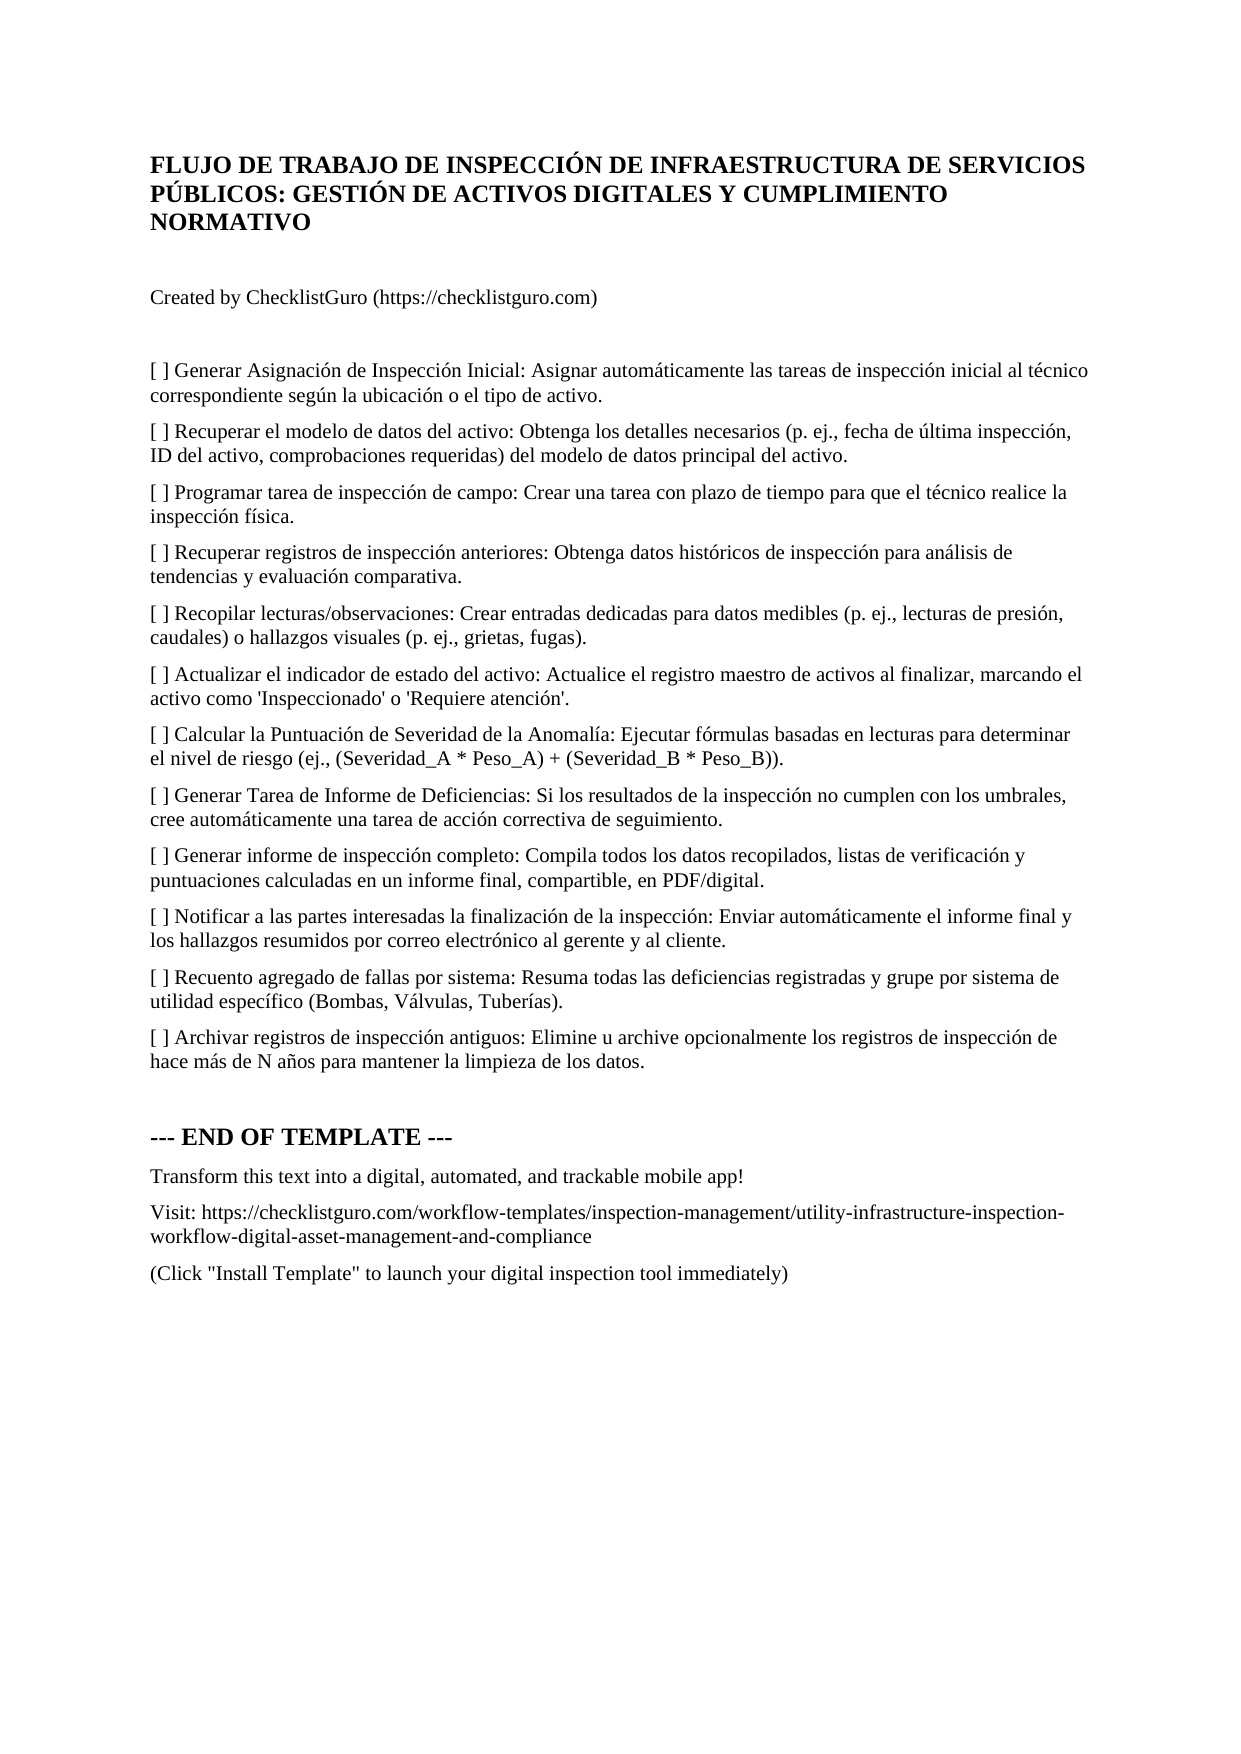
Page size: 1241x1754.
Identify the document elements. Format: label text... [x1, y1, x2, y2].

text (Click "Install Template" to launch your digital inspection tool immediately) [150, 1261, 1090, 1285]
text [ ] Actualizar el indicador de estado del activo: Actualice el registro maestro de activos al finalizar, marcando el activo como 'Inspeccionado' o 'Requiere atención'. [150, 662, 1090, 710]
text FLUJO DE TRABAJO DE INSPECCIÓN DE INFRAESTRUCTURA DE SERVICIOS PÚBLICOS: GESTIÓN DE ACTIVOS DIGITALES Y CUMPLIMIENTO NORMATIVO [150, 150, 1090, 236]
text [ ] Programar tarea de inspección de campo: Crear una tarea con plazo de tiempo para que el técnico realice la inspección física. [150, 480, 1090, 528]
text Visit: https://checklistguro.com/workflow-templates/inspection-management/utility-infrastructure-inspection-workflow-digital-asset-management-and-compliance [150, 1200, 1090, 1248]
text [ ] Recuperar registros de inspección anteriores: Obtenga datos históricos de inspección para análisis de tendencias y evaluación comparativa. [150, 540, 1090, 588]
text [ ] Notificar a las partes interesadas la finalización de la inspección: Enviar automáticamente el informe final y los hallazgos resumidos por correo electrónico al gerente y al cliente. [150, 904, 1090, 952]
text [ ] Archivar registros de inspección antiguos: Elimine u archive opcionalmente los registros de inspección de hace más de N años para mantener la limpieza de los datos. [150, 1025, 1090, 1073]
text [ ] Recuperar el modelo de datos del activo: Obtenga los detalles necesarios (p. ej., fecha de última inspección, ID del activo, comprobaciones requeridas) del modelo de datos principal del activo. [150, 419, 1090, 467]
text [ ] Recopilar lecturas/observaciones: Crear entradas dedicadas para datos medibles (p. ej., lecturas de presión, caudales) o hallazgos visuales (p. ej., grietas, fugas). [150, 601, 1090, 649]
text [ ] Generar Tarea de Informe de Deficiencias: Si los resultados de la inspección no cumplen con los umbrales, cree automáticamente una tarea de acción correctiva de seguimiento. [150, 783, 1090, 831]
text [ ] Calcular la Puntuación de Severidad de la Anomalía: Ejecutar fórmulas basadas en lecturas para determinar el nivel de riesgo (ej., (Severidad_A * Peso_A) + (Severidad_B * Peso_B)). [150, 722, 1090, 770]
text Transform this text into a digital, automated, and trackable mobile app! [150, 1164, 1090, 1188]
text Created by ChecklistGuro (https://checklistguro.com) [150, 285, 1090, 309]
text --- END OF TEMPLATE --- [150, 1122, 1090, 1151]
text [ ] Recuento agregado de fallas por sistema: Resuma todas las deficiencias registradas y grupe por sistema de utilidad específico (Bombas, Válvulas, Tuberías). [150, 965, 1090, 1013]
text [ ] Generar informe de inspección completo: Compila todos los datos recopilados, listas de verificación y puntuaciones calculadas en un informe final, compartible, en PDF/digital. [150, 843, 1090, 892]
text [ ] Generar Asignación de Inspección Inicial: Asignar automáticamente las tareas de inspección inicial al técnico correspondiente según la ubicación o el tipo de activo. [150, 358, 1090, 407]
